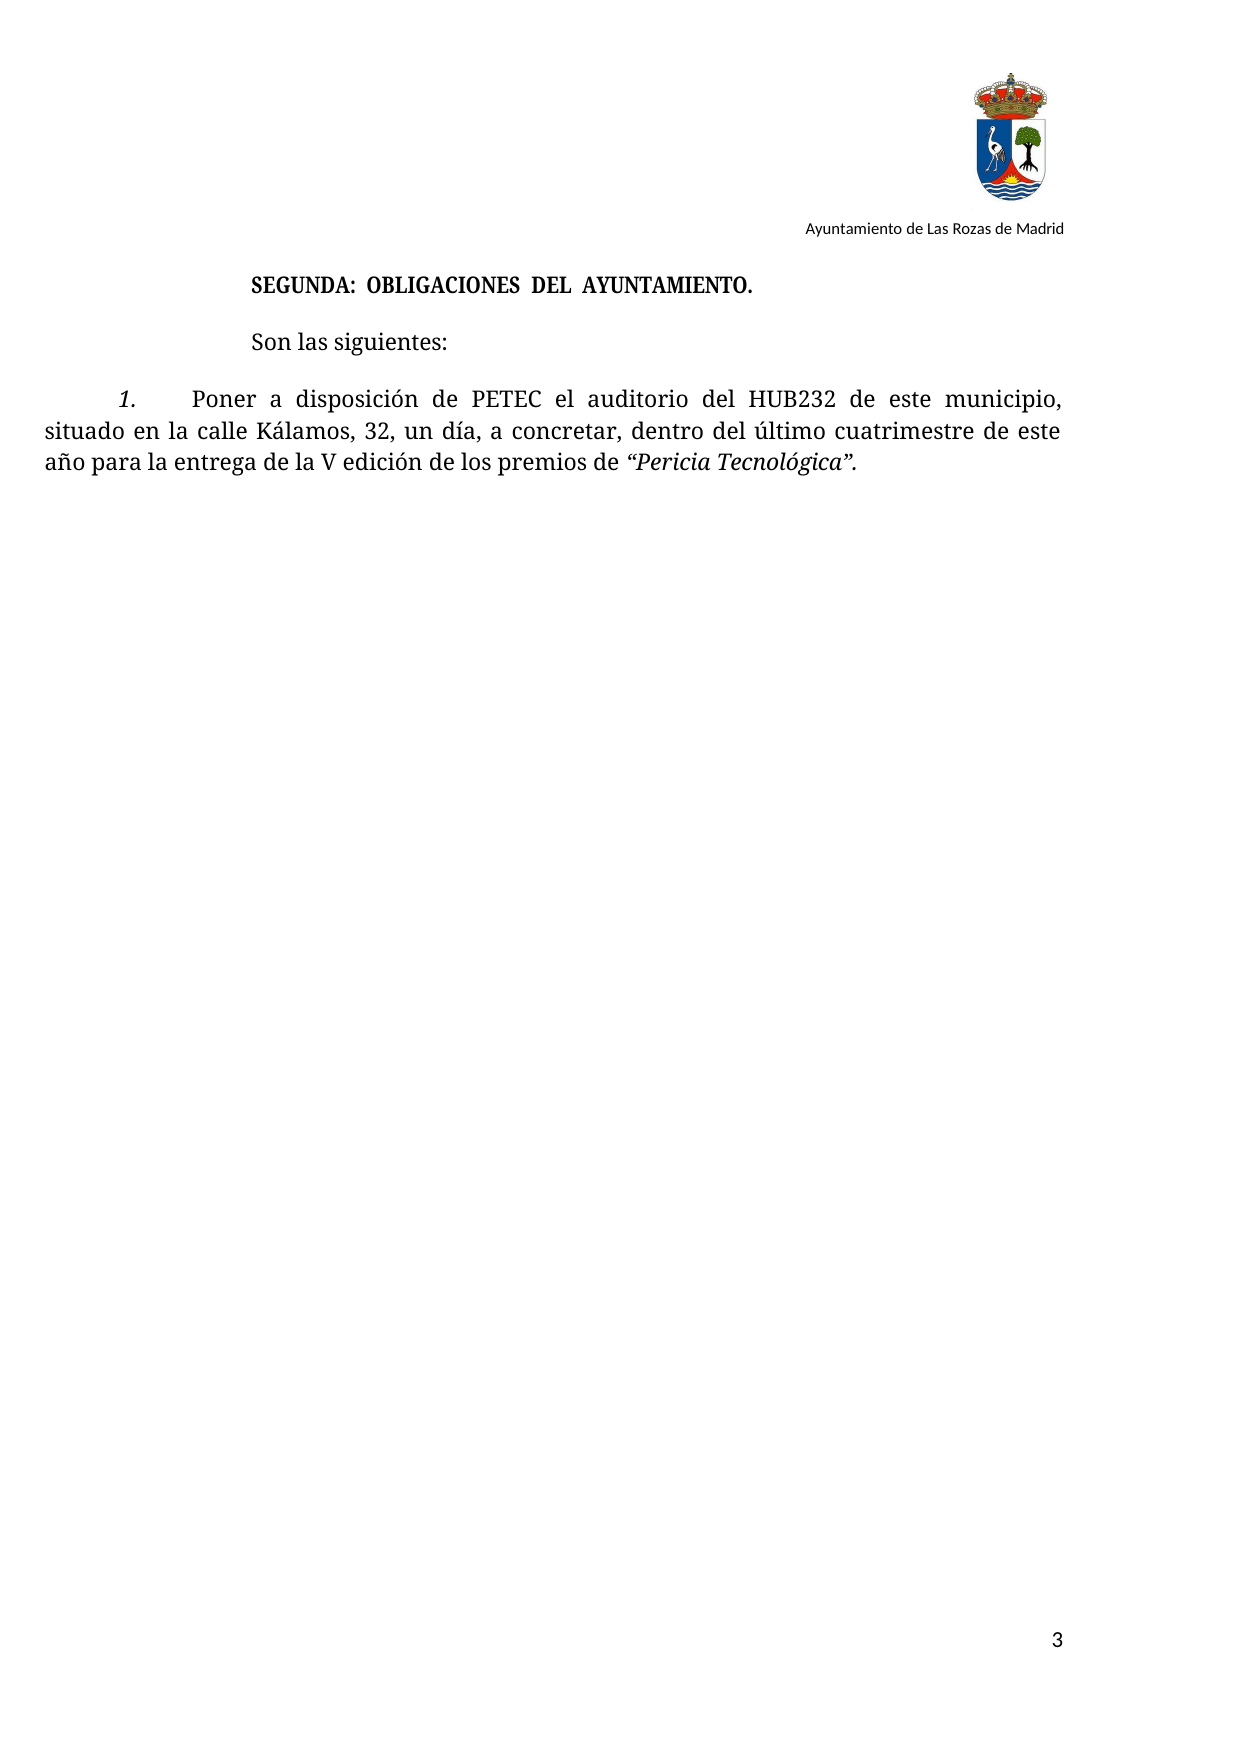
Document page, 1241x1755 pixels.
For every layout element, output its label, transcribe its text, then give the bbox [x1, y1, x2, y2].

subtitle SEGUNDA: OBLIGACIONES DEL AYUNTAMIENTO. [251, 269, 1196, 300]
list Poner a disposición de PETEC el auditorio del HUB232 de este municipio, situado en la calle Kálamos, 32, un día, a concretar, dentro del último cuatrimestre de este año para la entrega de la V edición de los premios de “Pericia Tecnológica”. [44, 383, 1063, 477]
text Son las siguientes: [251, 326, 1196, 357]
